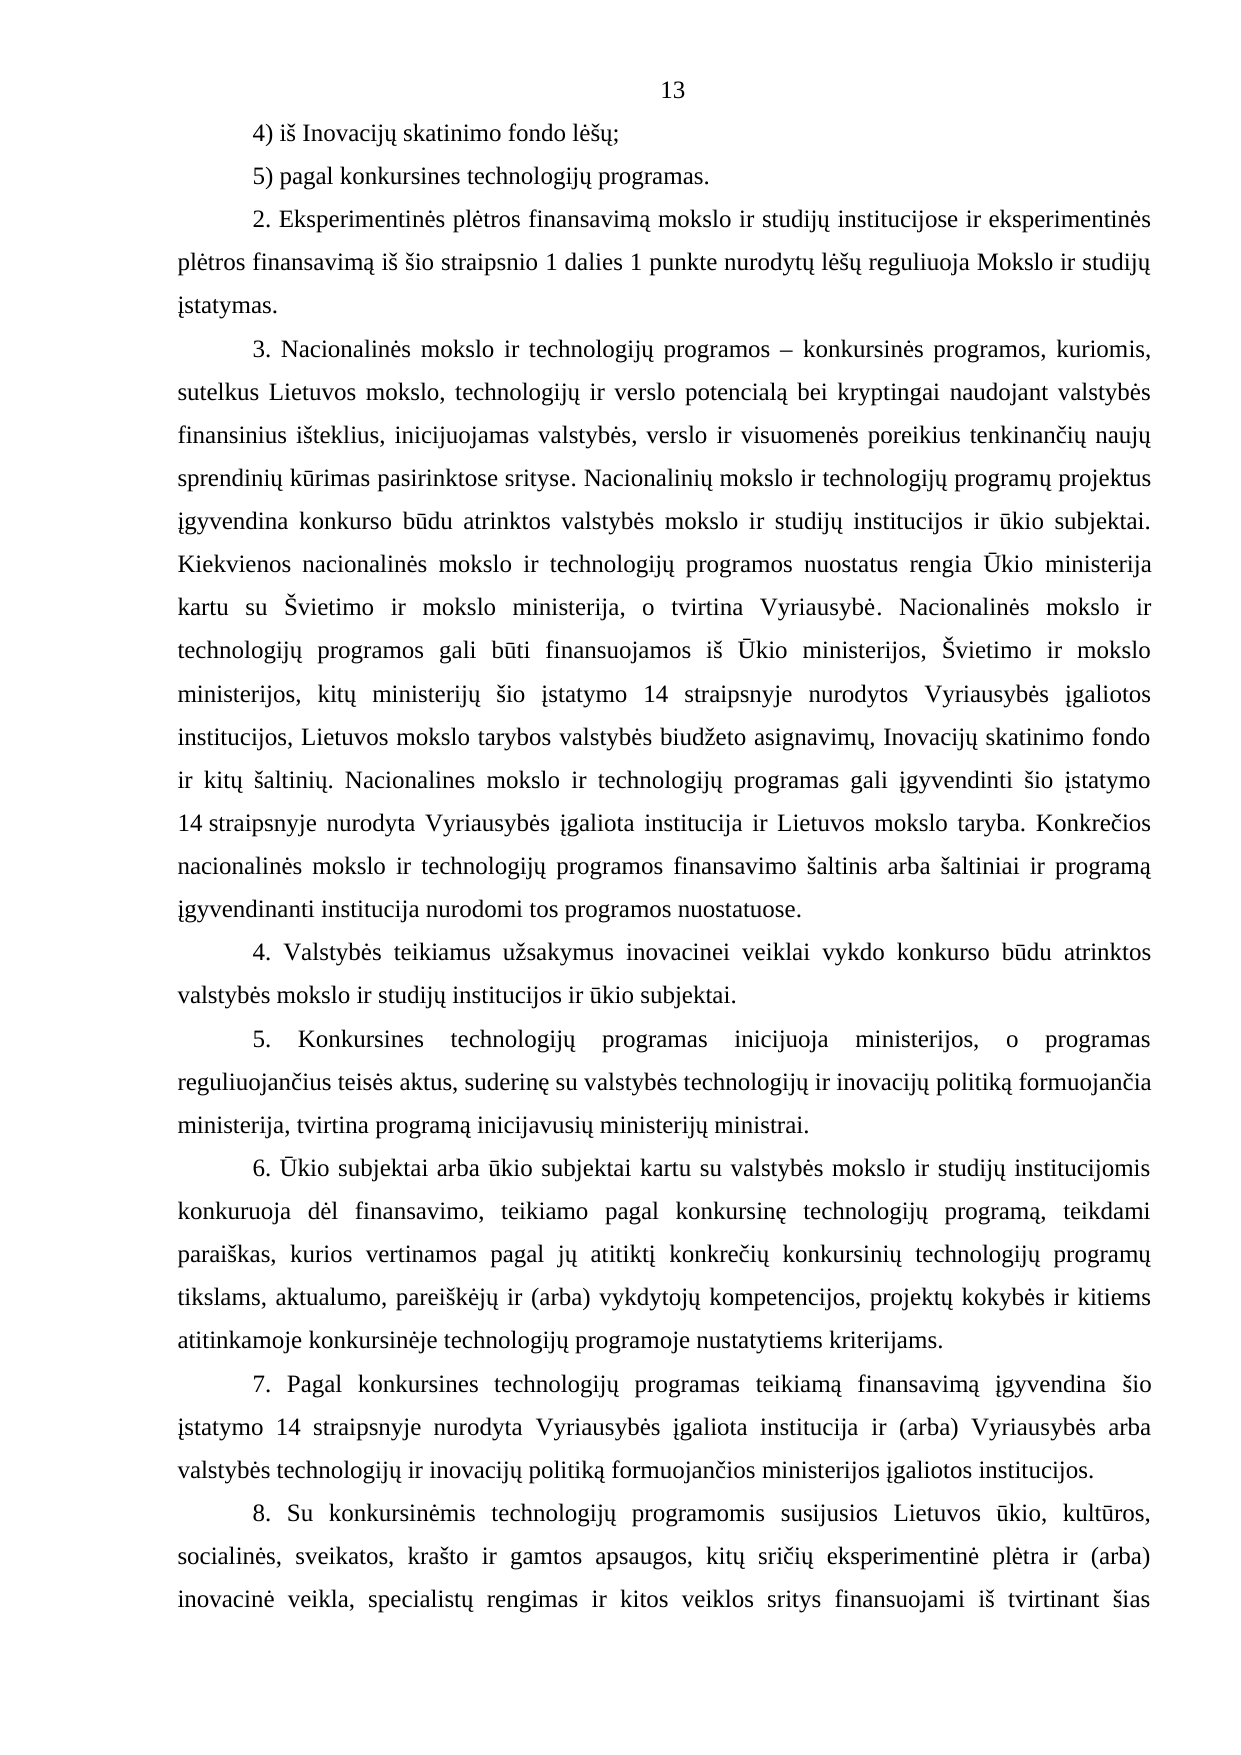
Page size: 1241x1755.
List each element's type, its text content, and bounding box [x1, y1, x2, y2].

text 8. Su konkursinėmis technologijų programomis susijusios Lietuvos ūkio, kultūros, socialinės, sveikatos, krašto ir gamtos apsaugos, kitų sričių eksperimentinė plėtra ir (arba) inovacinė veikla, specialistų rengimas ir kitos veiklos sritys finansuojami iš tvirtinant šias [177, 1498, 1152, 1613]
text 3. Nacionalinės mokslo ir technologijų programos – konkursinės programos, kuriomis, sutelkus Lietuvos mokslo, technologijų ir verslo potencialą bei kryptingai naudojant valstybės finansinius išteklius, inicijuojamas valstybės, verslo ir visuomenės poreikius tenkinančių naujų sprendinių kūrimas pasirinktose srityse. Nacionalinių mokslo ir technologijų programų projektus įgyvendina konkurso būdu atrinktos valstybės mokslo ir studijų institucijos ir ūkio subjektai. Kiekvienos nacionalinės mokslo ir technologijų programos nuostatus rengia Ūkio ministerija kartu su Švietimo ir mokslo ministerija, o tvirtina Vyriausybė. Nacionalinės mokslo ir technologijų programos gali būti finansuojamos iš Ūkio ministerijos, Švietimo ir mokslo ministerijos, kitų ministerijų šio įstatymo 14 straipsnyje nurodytos Vyriausybės įgaliotos institucijos, Lietuvos mokslo tarybos valstybės biudžeto asignavimų, Inovacijų skatinimo fondo ir kitų šaltinių. Nacionalines mokslo ir technologijų programas gali įgyvendinti šio įstatymo 14 straipsnyje nurodyta Vyriausybės įgaliota institucija ir Lietuvos mokslo taryba. Konkrečios nacionalinės mokslo ir technologijų programos finansavimo šaltinis arba šaltiniai ir programą įgyvendinanti institucija nurodomi tos programos nuostatuose. [177, 334, 1152, 923]
text 5) pagal konkursines technologijų programas. [177, 161, 1152, 190]
text 4. Valstybės teikiamus užsakymus inovacinei veiklai vykdo konkurso būdu atrinktos valstybės mokslo ir studijų institucijos ir ūkio subjektai. [177, 937, 1152, 1009]
text 4) iš Inovacijų skatinimo fondo lėšų; [177, 118, 1152, 147]
text 6. Ūkio subjektai arba ūkio subjektai kartu su valstybės mokslo ir studijų institucijomis konkuruoja dėl finansavimo, teikiamo pagal konkursinę technologijų programą, teikdami paraiškas, kurios vertinamos pagal jų atitiktį konkrečių konkursinių technologijų programų tikslams, aktualumo, pareiškėjų ir (arba) vykdytojų kompetencijos, projektų kokybės ir kitiems atitinkamoje konkursinėje technologijų programoje nustatytiems kriterijams. [177, 1153, 1152, 1354]
text 7. Pagal konkursines technologijų programas teikiamą finansavimą įgyvendina šio įstatymo 14 straipsnyje nurodyta Vyriausybės įgaliota institucija ir (arba) Vyriausybės arba valstybės technologijų ir inovacijų politiką formuojančios ministerijos įgaliotos institucijos. [177, 1369, 1152, 1484]
text 2. Eksperimentinės plėtros finansavimą mokslo ir studijų institucijose ir eksperimentinės plėtros finansavimą iš šio straipsnio 1 dalies 1 punkte nurodytų lėšų reguliuoja Mokslo ir studijų įstatymas. [177, 204, 1152, 319]
text 5. Konkursines technologijų programas inicijuoja ministerijos, o programas reguliuojančius teisės aktus, suderinę su valstybės technologijų ir inovacijų politiką formuojančia ministerija, tvirtina programą inicijavusių ministerijų ministrai. [177, 1024, 1152, 1139]
